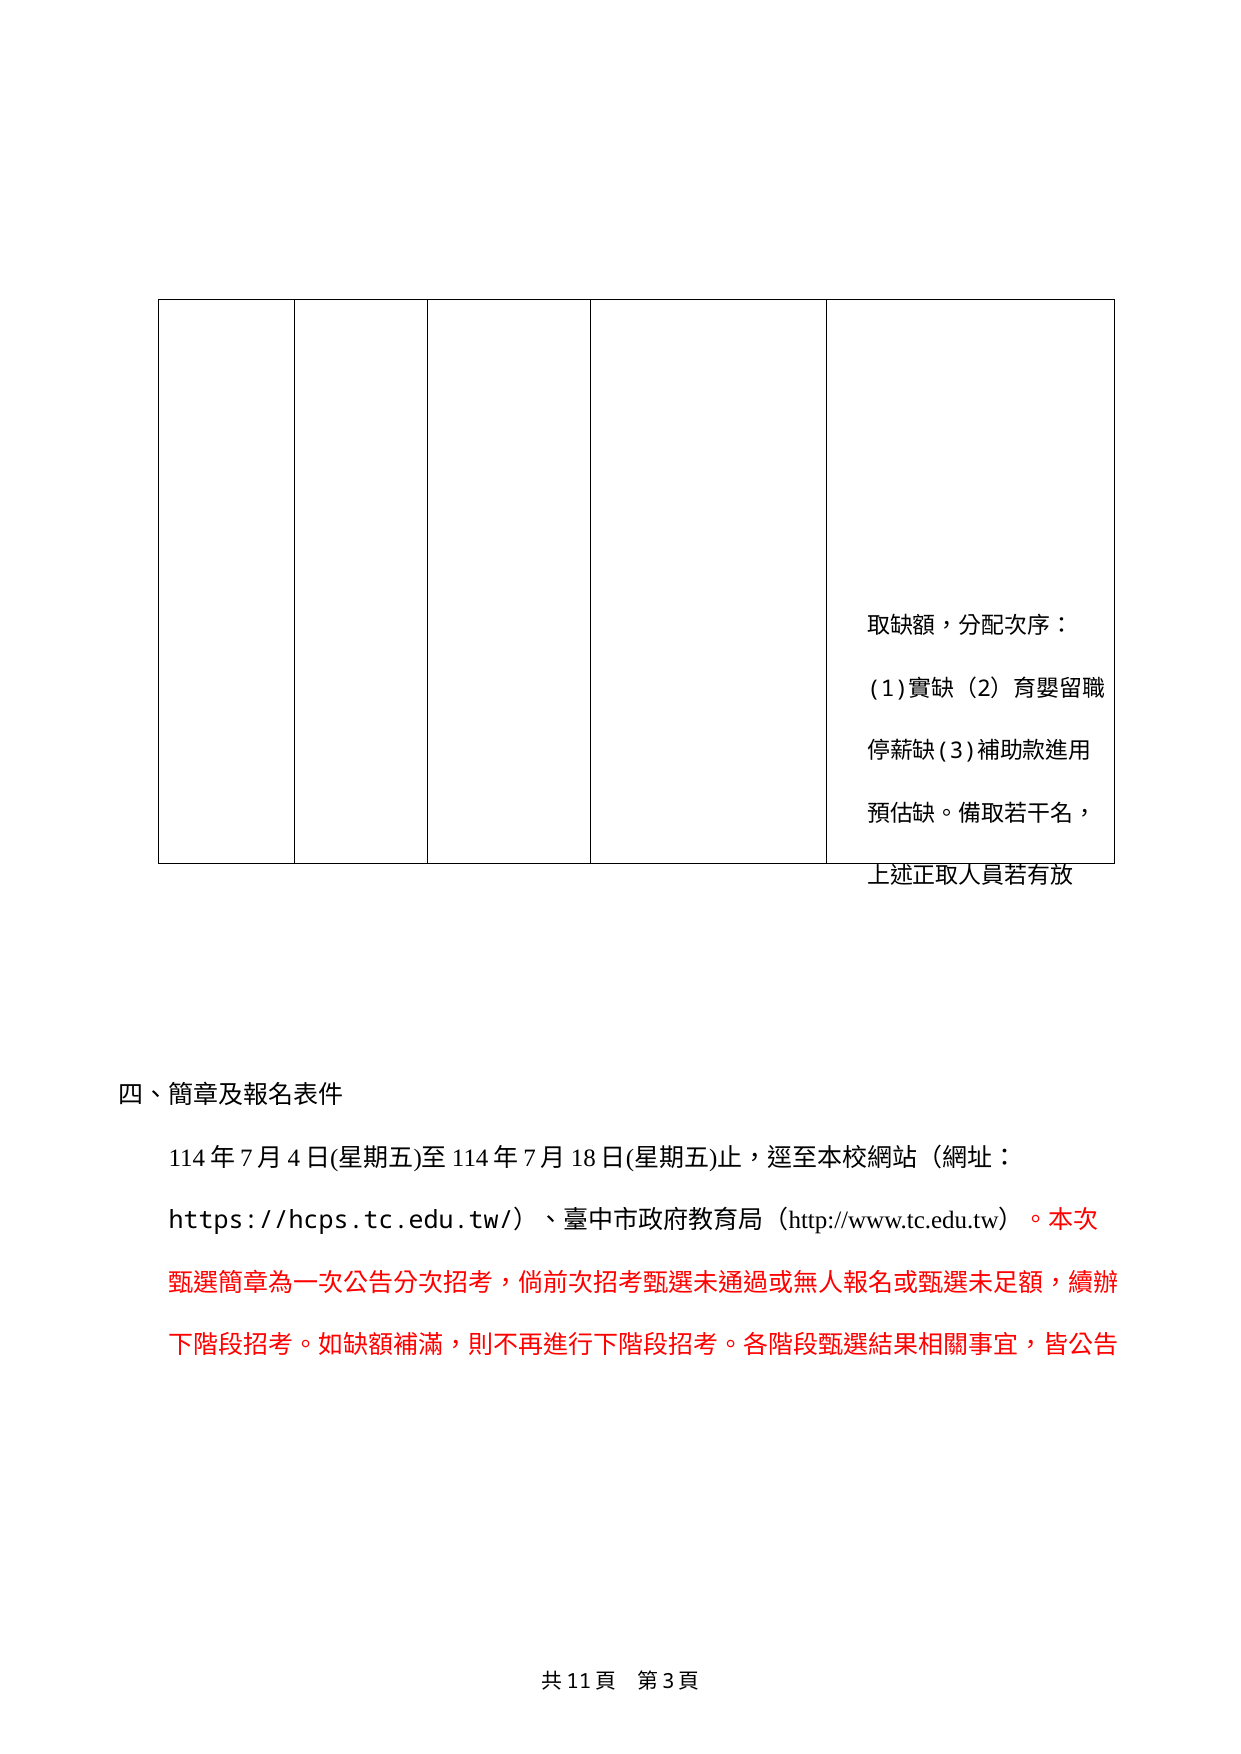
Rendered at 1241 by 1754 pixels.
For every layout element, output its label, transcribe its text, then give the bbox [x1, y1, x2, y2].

table_cell [159, 300, 294, 863]
table_cell [295, 300, 427, 863]
table_cell [591, 300, 826, 863]
table_cell [428, 300, 590, 863]
table_cell 外加代理教師缺額依據教育部國民教育署補助各地方政府 114 學年度推動國小合理教師員額計畫調整，如有增減缺額，將配合調整缺額聘用，如無教育局或國教署核定該項缺額，則該項代理教師錄取資格即取消。 實際授課內容須配合學校需求彈性調配，配合校務安排。 聘期起迄日以臺中市政府教育局核定為主（114年8月1日後聘任之聘期以實際報到日起聘）惟代理原因消滅或留職停薪原因消滅即無條件中止聘約，並依規定辦理離職手續，不得提出異議及救濟。 本次甄選依各次招考錄取分數高低依序分配錄取缺額，分配次序：(1)實缺（2）育嬰留職停薪缺(3)補助款進用預估缺。備取若干名，上述正取人員若有放棄，剩餘之正取人員先依成績高低往前依序遞補，備取人員再依成績高低依序遞補。 [827, 300, 1114, 863]
text 四、簡章及報名表件 114年7月4日(星期五)至114年7月18日(星期五)止，逕至本校網站（網址：https://hcps.tc.edu.tw/）、臺中市政府教育局（http://www.tc.edu.tw）。本次甄選簡章為一次公告分次招考，倘前次招考甄選未通過或無人報名或甄選未足額，續辦下階段招考。如缺額補滿，則不再進行下階段招考。各階段甄選結果相關事宜，皆公告 [118, 1051, 1122, 1364]
